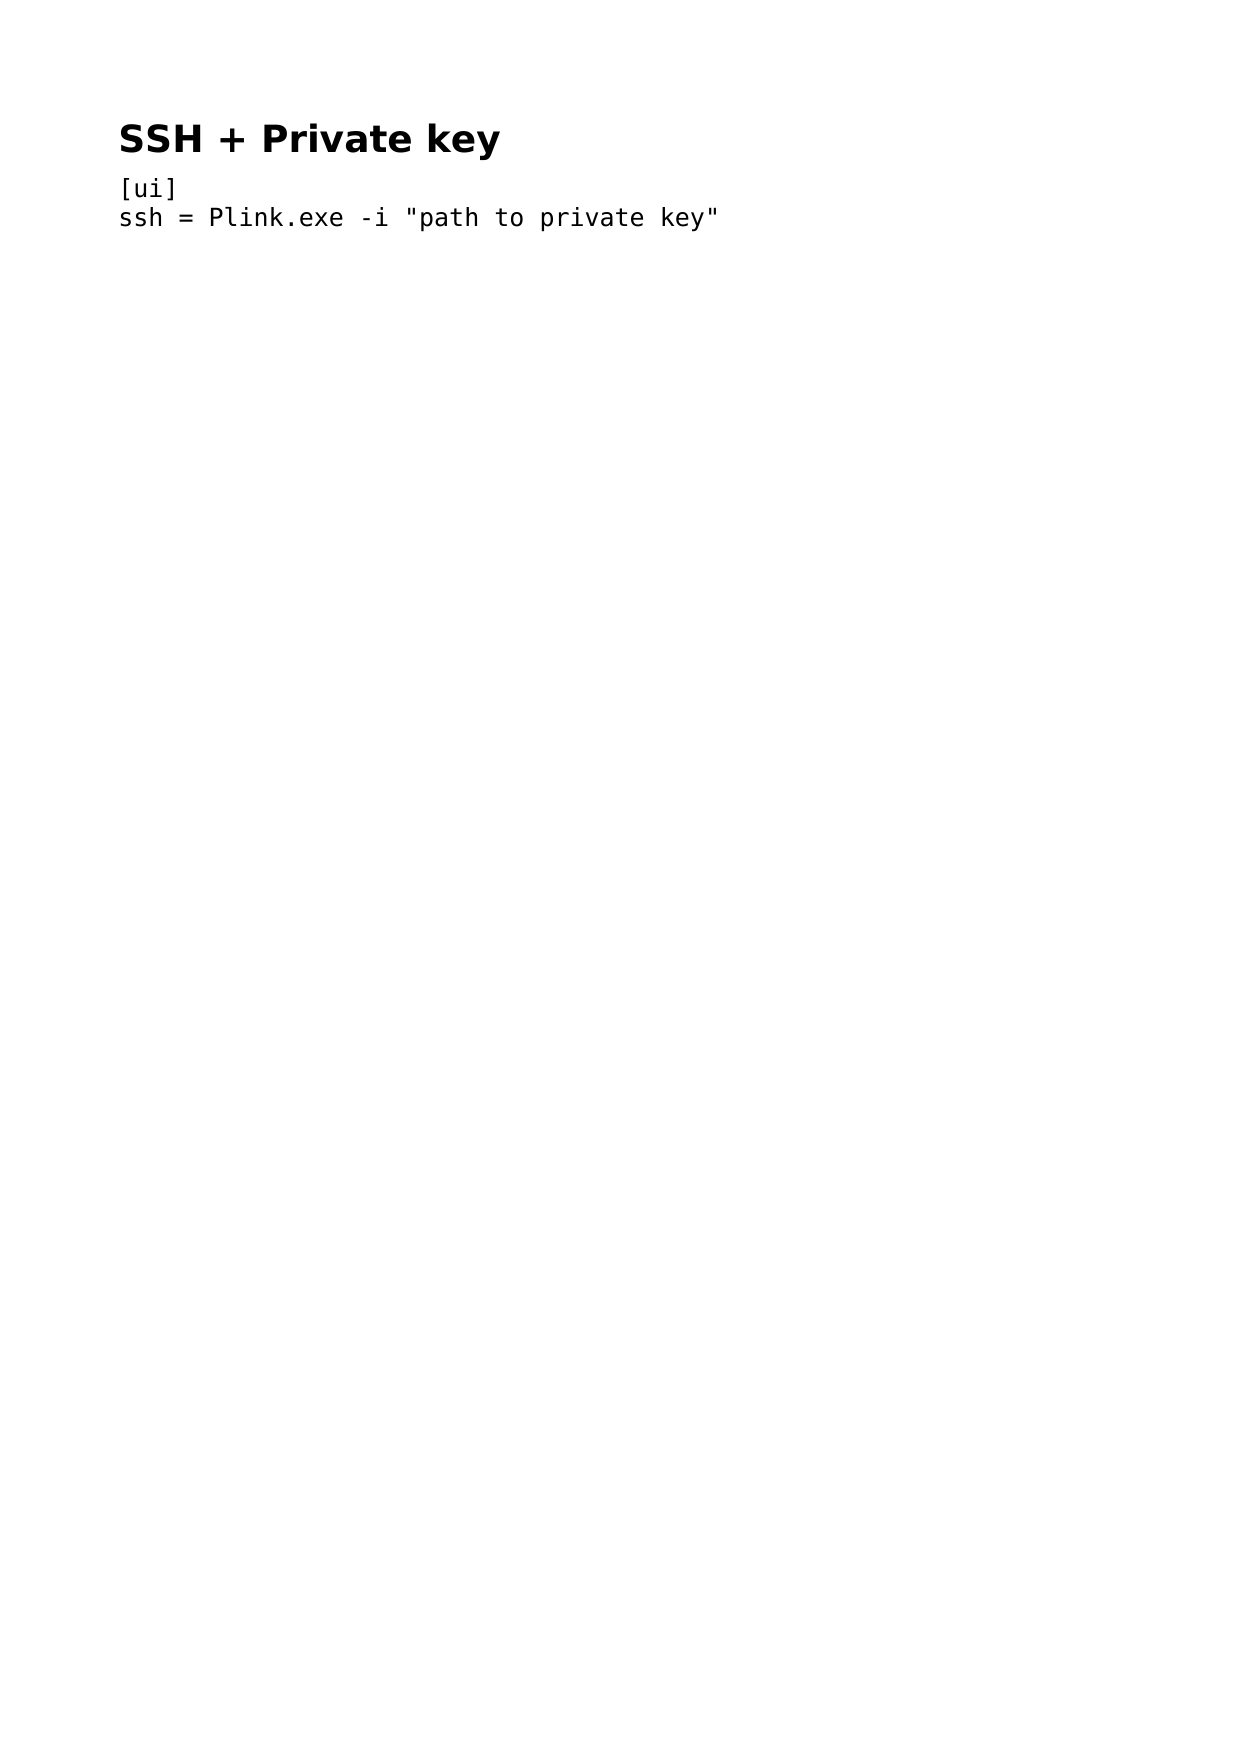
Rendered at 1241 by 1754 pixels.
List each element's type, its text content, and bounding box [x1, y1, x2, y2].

text [ui] ssh = Plink.exe -i "path to private key" [118, 174, 1122, 233]
subtitle SSH + Private key [118, 118, 1122, 162]
